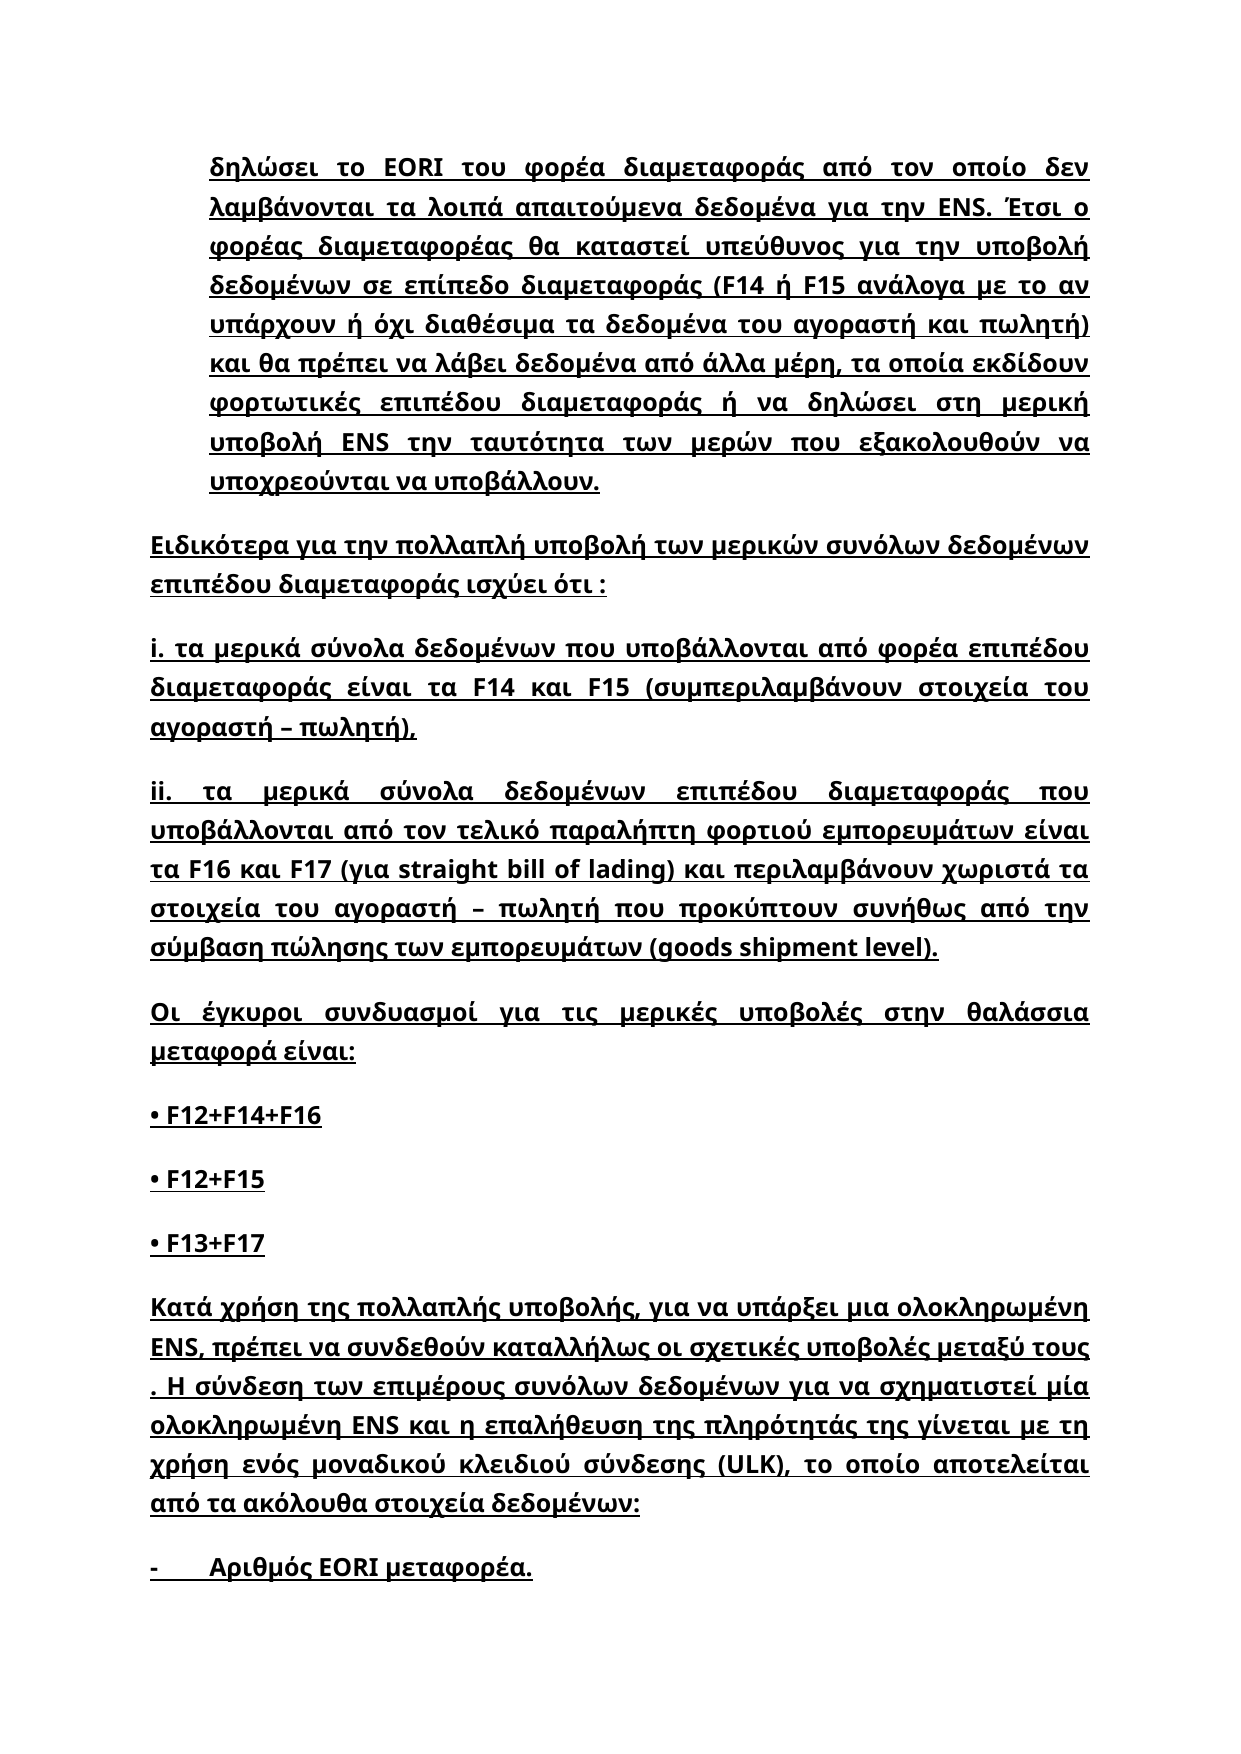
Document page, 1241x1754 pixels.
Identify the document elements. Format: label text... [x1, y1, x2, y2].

text ii. τα μερικά σύνολα δεδομένων επιπέδου διαμεταφοράς που [150, 773, 1090, 802]
text ολοκληρωμένη ENS και η επαλήθευση της πληρότητάς της γίνεται με τη [150, 1399, 1090, 1436]
text από τα ακόλουθα στοιχεία δεδομένων: [150, 1477, 1090, 1520]
text τα F16 και F17 (για straight bill of lading) και περιλαμβάνουν χωριστά τα [150, 843, 1090, 881]
list δηλώσει το EORI του φορέα διαμεταφοράς από τον οποίο δεν λαμβάνονται τα λοιπά απαιτούμενα δεδομένα για την ENS. Έτσι ο φορέας διαμεταφορέας θα καταστεί υπεύθυνος για την υποβολή δεδομένων σε επίπεδο διαμεταφοράς (F14 ή F15 ανάλογα με το αν υπάρχουν ή όχι διαθέσιμα τα δεδομένα του αγοραστή και πωλητή) και θα πρέπει να λάβει δεδομένα από άλλα μέρη, τα οποία εκδίδουν φορτωτικές επιπέδου διαμεταφοράς ή να δηλώσει στη μερική υποβολή ENS την ταυτότητα των μερών που εξακολουθούν να υποχρεούνται να υποβάλλουν. [150, 150, 1090, 497]
text Οι έγκυροι συνδυασμοί για τις μερικές υποβολές στην θαλάσσια [150, 994, 1090, 1023]
text μεταφορά είναι: [150, 1025, 1090, 1067]
text επιπέδου διαμεταφοράς ισχύει ότι : [150, 558, 1090, 601]
text Κατά χρήση της πολλαπλής υποβολής, για να υπάρξει μια ολοκληρωμένη [150, 1290, 1090, 1319]
text . Η σύνδεση των επιμέρους συνόλων δεδομένων για να σχηματιστεί μία [150, 1360, 1090, 1397]
text i. τα μερικά σύνολα δεδομένων που υποβάλλονται από φορέα επιπέδου [150, 631, 1090, 660]
text διαμεταφοράς είναι τα F14 και F15 (συμπεριλαμβάνουν στοιχεία του [150, 662, 1090, 699]
text ENS, πρέπει να συνδεθούν καταλλήλως οι σχετικές υποβολές μεταξύ τους [150, 1321, 1090, 1358]
text Ειδικότερα για την πολλαπλή υποβολή των μερικών συνόλων δεδομένων [150, 527, 1090, 556]
text • F12+F15 [150, 1162, 1090, 1196]
text υποβάλλονται από τον τελικό παραλήπτη φορτιού εμπορευμάτων είναι [150, 804, 1090, 841]
text • F13+F17 [150, 1226, 1090, 1260]
list - Αριθμός EORI μεταφορέα. [150, 1550, 1090, 1584]
text αγοραστή – πωλητή), [150, 701, 1090, 743]
text • F12+F14+F16 [150, 1097, 1090, 1132]
text χρήση ενός μοναδικού κλειδιού σύνδεσης (ULK), το οποίο αποτελείται [150, 1438, 1090, 1476]
text στοιχεία του αγοραστή – πωλητή που προκύπτουν συνήθως από την [150, 882, 1090, 920]
text σύμβαση πώλησης των εμπορευμάτων (goods shipment level). [150, 922, 1090, 964]
